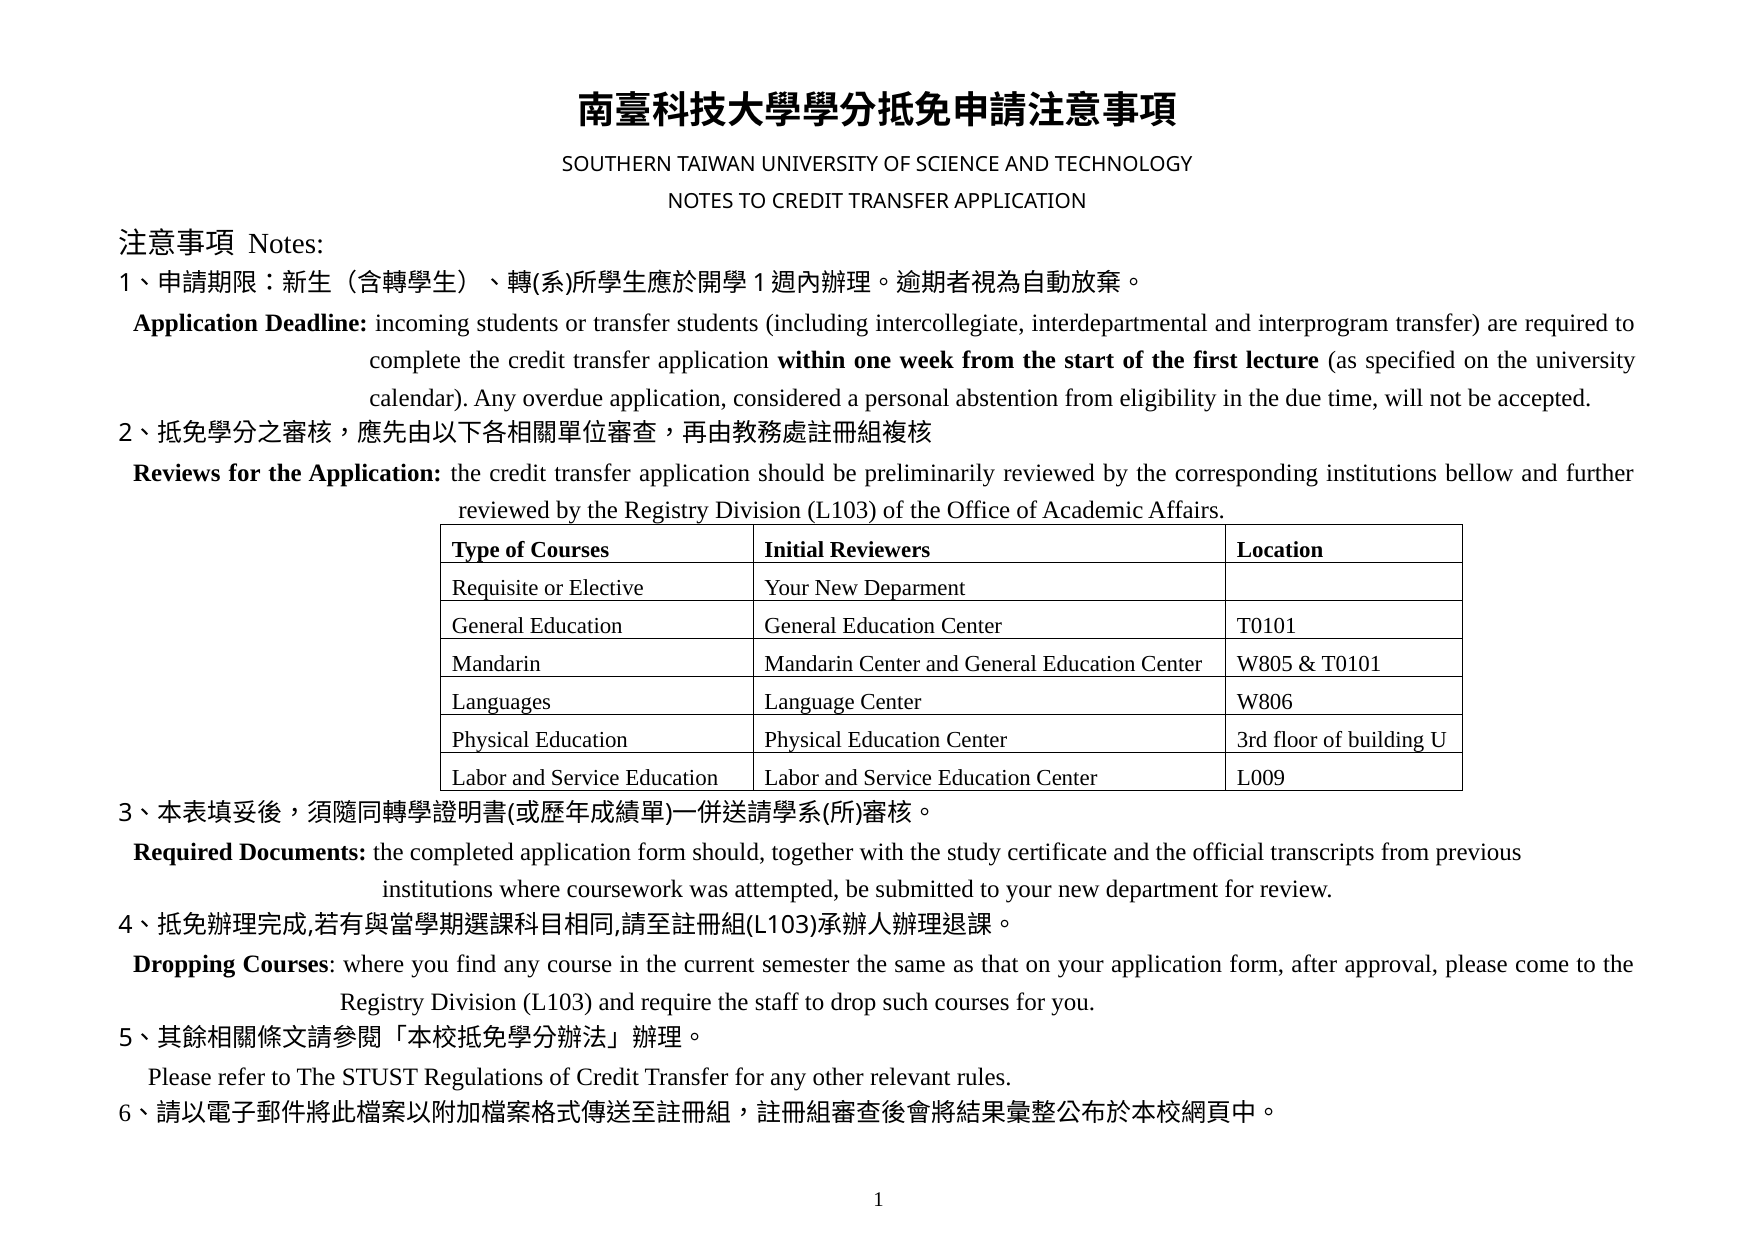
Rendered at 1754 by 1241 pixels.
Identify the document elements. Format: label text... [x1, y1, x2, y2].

text Dropping Courses: where you find any course in the current semester the same as that on your application form, after approval, please come to the Registry Division (L103) and require the staff to drop such courses for you. [133, 941, 1636, 1016]
text 1、申請期限：新生（含轉學生）、轉(系)所學生應於開學1週內辦理。逾期者視為自動放棄。 [118, 262, 1636, 299]
table_cell General Education [441, 601, 753, 638]
table_cell Languages [441, 677, 753, 714]
text 2、抵免學分之審核，應先由以下各相關單位審查，再由教務處註冊組複核 [118, 412, 1636, 449]
text 6、請以電子郵件將此檔案以附加檔案格式傳送至註冊組，註冊組審查後會將結果彙整公布於本校網頁中。 [118, 1091, 1636, 1128]
table_cell Requisite or Elective [441, 563, 753, 600]
table_cell L009 [1226, 753, 1462, 790]
table_cell T0101 [1226, 601, 1462, 638]
table_cell Your New Deparment [754, 563, 1225, 600]
table_cell 3rd floor of building U [1226, 715, 1462, 752]
table_cell [1226, 563, 1462, 600]
text 4、抵免辦理完成,若有與當學期選課科目相同,請至註冊組(L103)承辦人辦理退課。 [118, 903, 1636, 941]
table_cell Labor and Service Education [441, 753, 753, 790]
text Please refer to The STUST Regulations of Credit Transfer for any other relevant rules. [118, 1053, 1636, 1091]
table_cell Labor and Service Education Center [754, 753, 1225, 790]
text 5、其餘相關條文請參閱「本校抵免學分辦法」辦理。 [118, 1016, 1636, 1053]
table_header Location [1226, 525, 1462, 562]
table_cell General Education Center [754, 601, 1225, 638]
text 南臺科技大學學分抵免申請注意事項 [118, 69, 1636, 144]
text NOTES TO CREDIT TRANSFER APPLICATION [118, 182, 1636, 219]
table_cell Physical Education [441, 715, 753, 752]
text 注意事項 Notes: [118, 219, 1636, 262]
table_cell W806 [1226, 677, 1462, 714]
text Required Documents: the completed application form should, together with the study certificate and the official transcripts from previous institutions where coursework was attempted, be submitted to your new department for review. [133, 828, 1636, 903]
text Reviews for the Application: the credit transfer application should be preliminarily reviewed by the corresponding institutions bellow and further reviewed by the Registry Division (L103) of the Office of Academic Affairs. [133, 449, 1636, 524]
table_cell Mandarin Center and General Education Center [754, 639, 1225, 676]
table_header Initial Reviewers [754, 525, 1225, 562]
table_cell Mandarin [441, 639, 753, 676]
text Application Deadline: incoming students or transfer students (including intercollegiate, interdepartmental and interprogram transfer) are required to complete the credit transfer application within one week from the start of the first lecture (as specified on the university calendar). Any overdue application, considered a personal abstention from eligibility in the due time, will not be accepted. [133, 299, 1636, 412]
text 3、本表填妥後，須隨同轉學證明書(或歷年成績單)一併送請學系(所)審核。 [118, 791, 1636, 828]
text SOUTHERN TAIWAN UNIVERSITY OF SCIENCE AND TECHNOLOGY [118, 144, 1636, 182]
table_cell W805 & T0101 [1226, 639, 1462, 676]
table_cell Physical Education Center [754, 715, 1225, 752]
table_header Type of Courses [441, 525, 753, 562]
table_cell Language Center [754, 677, 1225, 714]
